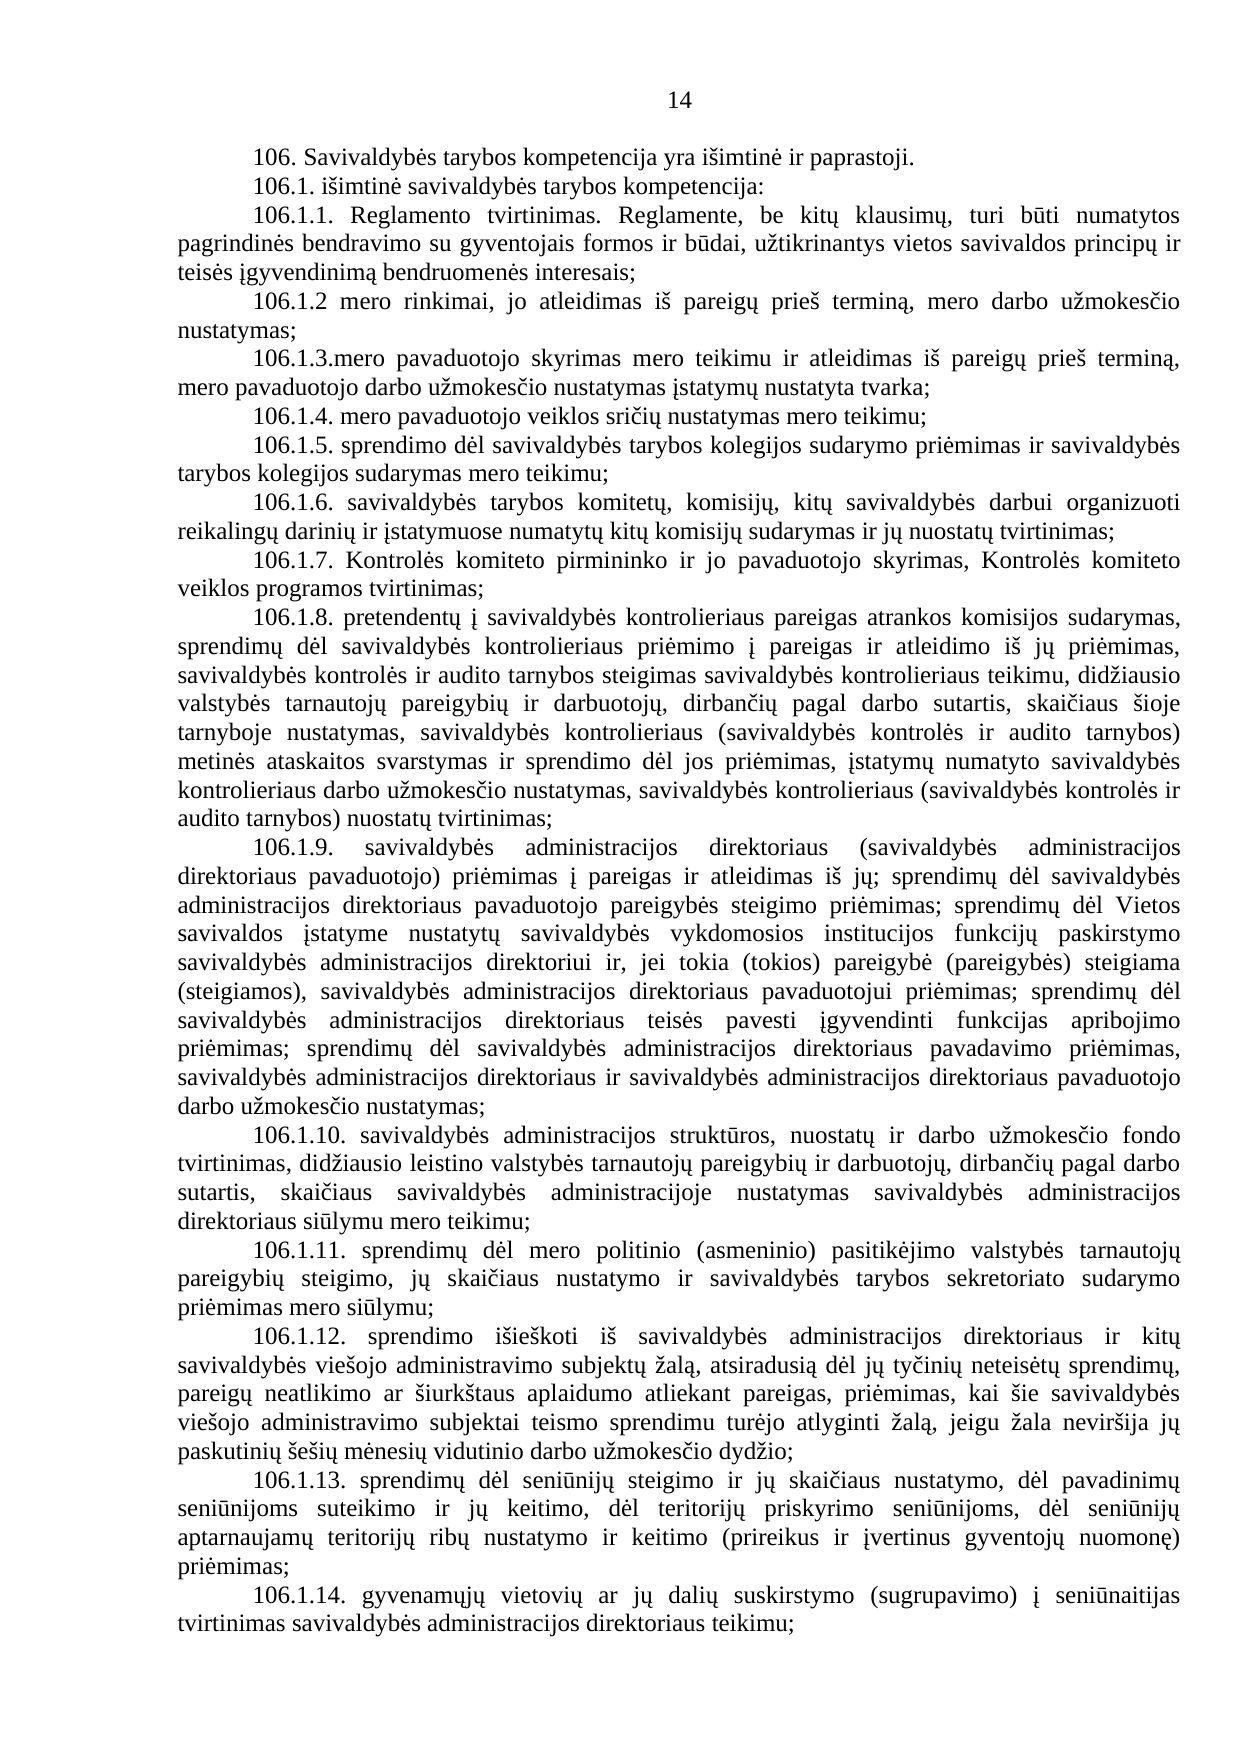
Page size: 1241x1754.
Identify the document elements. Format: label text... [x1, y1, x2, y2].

text 106.1. išimtinė savivaldybės tarybos kompetencija: [177, 171, 1181, 200]
text 106.1.6. savivaldybės tarybos komitetų, komisijų, kitų savivaldybės darbui organizuoti reikalingų darinių ir įstatymuose numatytų kitų komisijų sudarymas ir jų nuostatų tvirtinimas; [177, 487, 1181, 545]
text 106.1.13. sprendimų dėl seniūnijų steigimo ir jų skaičiaus nustatymo, dėl pavadinimų seniūnijoms suteikimo ir jų keitimo, dėl teritorijų priskyrimo seniūnijoms, dėl seniūnijų aptarnaujamų teritorijų ribų nustatymo ir keitimo (prireikus ir įvertinus gyventojų nuomonę) priėmimas; [177, 1465, 1181, 1580]
text 106. Savivaldybės tarybos kompetencija yra išimtinė ir paprastoji. [177, 142, 1181, 171]
text 106.1.12. sprendimo išieškoti iš savivaldybės administracijos direktoriaus ir kitų savivaldybės viešojo administravimo subjektų žalą, atsiradusią dėl jų tyčinių neteisėtų sprendimų, pareigų neatlikimo ar šiurkštaus aplaidumo atliekant pareigas, priėmimas, kai šie savivaldybės viešojo administravimo subjektai teismo sprendimu turėjo atlyginti žalą, jeigu žala neviršija jų paskutinių šešių mėnesių vidutinio darbo užmokesčio dydžio; [177, 1321, 1181, 1465]
text 106.1.5. sprendimo dėl savivaldybės tarybos kolegijos sudarymo priėmimas ir savivaldybės tarybos kolegijos sudarymas mero teikimu; [177, 430, 1181, 487]
text 106.1.8. pretendentų į savivaldybės kontrolieriaus pareigas atrankos komisijos sudarymas, sprendimų dėl savivaldybės kontrolieriaus priėmimo į pareigas ir atleidimo iš jų priėmimas, savivaldybės kontrolės ir audito tarnybos steigimas savivaldybės kontrolieriaus teikimu, didžiausio valstybės tarnautojų pareigybių ir darbuotojų, dirbančių pagal darbo sutartis, skaičiaus šioje tarnyboje nustatymas, savivaldybės kontrolieriaus (savivaldybės kontrolės ir audito tarnybos) metinės ataskaitos svarstymas ir sprendimo dėl jos priėmimas, įstatymų numatyto savivaldybės kontrolieriaus darbo užmokesčio nustatymas, savivaldybės kontrolieriaus (savivaldybės kontrolės ir audito tarnybos) nuostatų tvirtinimas; [177, 602, 1181, 832]
text 106.1.10. savivaldybės administracijos struktūros, nuostatų ir darbo užmokesčio fondo tvirtinimas, didžiausio leistino valstybės tarnautojų pareigybių ir darbuotojų, dirbančių pagal darbo sutartis, skaičiaus savivaldybės administracijoje nustatymas savivaldybės administracijos direktoriaus siūlymu mero teikimu; [177, 1120, 1181, 1235]
text 106.1.1. Reglamento tvirtinimas. Reglamente, be kitų klausimų, turi būti numatytos pagrindinės bendravimo su gyventojais formos ir būdai, užtikrinantys vietos savivaldos principų ir teisės įgyvendinimą bendruomenės interesais; [177, 200, 1181, 286]
text 106.1.4. mero pavaduotojo veiklos sričių nustatymas mero teikimu; [177, 401, 1181, 430]
text 106.1.7. Kontrolės komiteto pirmininko ir jo pavaduotojo skyrimas, Kontrolės komiteto veiklos programos tvirtinimas; [177, 545, 1181, 602]
text 106.1.14. gyvenamųjų vietovių ar jų dalių suskirstymo (sugrupavimo) į seniūnaitijas tvirtinimas savivaldybės administracijos direktoriaus teikimu; [177, 1580, 1181, 1637]
text 106.1.3.mero pavaduotojo skyrimas mero teikimu ir atleidimas iš pareigų prieš terminą, mero pavaduotojo darbo užmokesčio nustatymas įstatymų nustatyta tvarka; [177, 343, 1181, 401]
text 106.1.9. savivaldybės administracijos direktoriaus (savivaldybės administracijos direktoriaus pavaduotojo) priėmimas į pareigas ir atleidimas iš jų; sprendimų dėl savivaldybės administracijos direktoriaus pavaduotojo pareigybės steigimo priėmimas; sprendimų dėl Vietos savivaldos įstatyme nustatytų savivaldybės vykdomosios institucijos funkcijų paskirstymo savivaldybės administracijos direktoriui ir, jei tokia (tokios) pareigybė (pareigybės) steigiama (steigiamos), savivaldybės administracijos direktoriaus pavaduotojui priėmimas; sprendimų dėl savivaldybės administracijos direktoriaus teisės pavesti įgyvendinti funkcijas apribojimo priėmimas; sprendimų dėl savivaldybės administracijos direktoriaus pavadavimo priėmimas, savivaldybės administracijos direktoriaus ir savivaldybės administracijos direktoriaus pavaduotojo darbo užmokesčio nustatymas; [177, 832, 1181, 1120]
text 106.1.2 mero rinkimai, jo atleidimas iš pareigų prieš terminą, mero darbo užmokesčio nustatymas; [177, 286, 1181, 343]
text 106.1.11. sprendimų dėl mero politinio (asmeninio) pasitikėjimo valstybės tarnautojų pareigybių steigimo, jų skaičiaus nustatymo ir savivaldybės tarybos sekretoriato sudarymo priėmimas mero siūlymu; [177, 1235, 1181, 1321]
